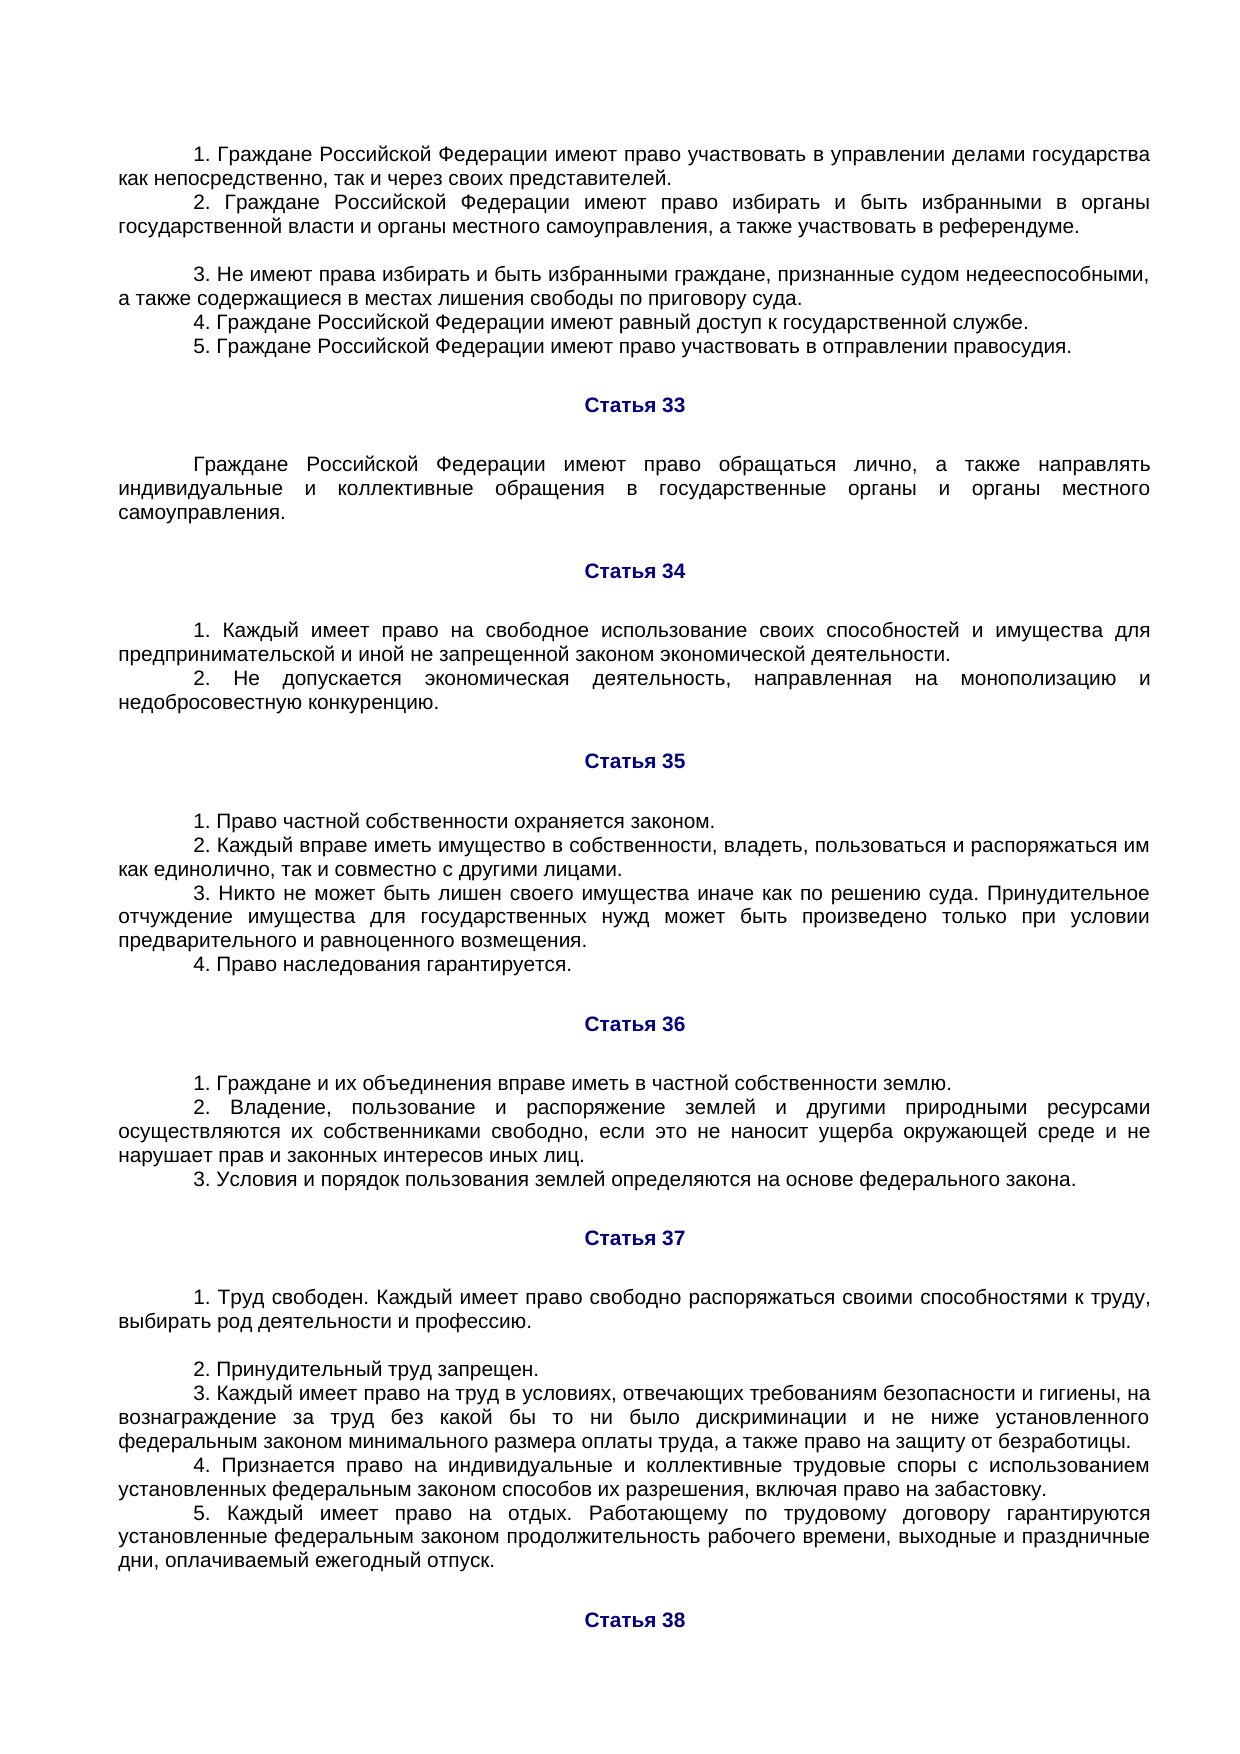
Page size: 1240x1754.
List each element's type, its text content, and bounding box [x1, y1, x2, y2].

text 2. Владение, пользование и распоряжение землей и другими природными ресурсами осуществляются их собственниками свободно, если это не наносит ущерба окружающей среде и не нарушает прав и законных интересов иных лиц. [118, 1094, 1151, 1166]
text 5. Каждый имеет право на отдых. Работающему по трудовому договору гарантируются установленные федеральным законом продолжительность рабочего времени, выходные и праздничные дни, оплачиваемый ежегодный отпуск. [118, 1500, 1151, 1572]
subtitle Статья 34 [118, 559, 1151, 583]
text 1. Каждый имеет право на свободное использование своих способностей и имущества для предпринимательской и иной не запрещенной законом экономической деятельности. [118, 618, 1151, 666]
text 4. Признается право на индивидуальные и коллективные трудовые споры с использованием установленных федеральным законом способов их разрешения, включая право на забастовку. [118, 1452, 1151, 1500]
subtitle Статья 35 [118, 749, 1151, 773]
text 3. Каждый имеет право на труд в условиях, отвечающих требованиям безопасности и гигиены, на вознаграждение за труд без какой бы то ни было дискриминации и не ниже установленного федеральным законом минимального размера оплаты труда, а также право на защиту от безработицы. [118, 1381, 1151, 1452]
text Граждане Российской Федерации имеют право обращаться лично, а также направлять индивидуальные и коллективные обращения в государственные органы и органы местного самоуправления. [118, 452, 1151, 524]
text 1. Труд свободен. Каждый имеет право свободно распоряжаться своими способностями к труду, выбирать род деятельности и профессию. [118, 1285, 1151, 1333]
text 3. Условия и порядок пользования землей определяются на основе федерального закона. [118, 1166, 1151, 1190]
text 2. Каждый вправе иметь имущество в собственности, владеть, пользоваться и распоряжаться им как единолично, так и совместно с другими лицами. [118, 832, 1151, 880]
text 2. Не допускается экономическая деятельность, направленная на монополизацию и недобросовестную конкуренцию. [118, 666, 1151, 714]
subtitle Статья 37 [118, 1226, 1151, 1249]
text 2. Граждане Российской Федерации имеют право избирать и быть избранными в органы государственной власти и органы местного самоуправления, а также участвовать в референдуме. [118, 190, 1151, 238]
text 4. Право наследования гарантируется. [118, 952, 1151, 976]
subtitle Статья 38 [118, 1607, 1151, 1631]
subtitle Статья 33 [118, 393, 1151, 417]
text 2. Принудительный труд запрещен. [118, 1357, 1151, 1381]
text 3. Никто не может быть лишен своего имущества иначе как по решению суда. Принудительное отчуждение имущества для государственных нужд может быть произведено только при условии предварительного и равноценного возмещения. [118, 880, 1151, 952]
text 1. Граждане и их объединения вправе иметь в частной собственности землю. [118, 1071, 1151, 1094]
text 1. Граждане Российской Федерации имеют право участвовать в управлении делами государства как непосредственно, так и через своих представителей. [118, 142, 1151, 190]
text 3. Не имеют права избирать и быть избранными граждане, признанные судом недееспособными, а также содержащиеся в местах лишения свободы по приговору суда. [118, 262, 1151, 310]
text 1. Право частной собственности охраняется законом. [118, 808, 1151, 832]
text 5. Граждане Российской Федерации имеют право участвовать в отправлении правосудия. [118, 334, 1151, 358]
subtitle Статья 36 [118, 1011, 1151, 1035]
text 4. Граждане Российской Федерации имеют равный доступ к государственной службе. [118, 310, 1151, 334]
